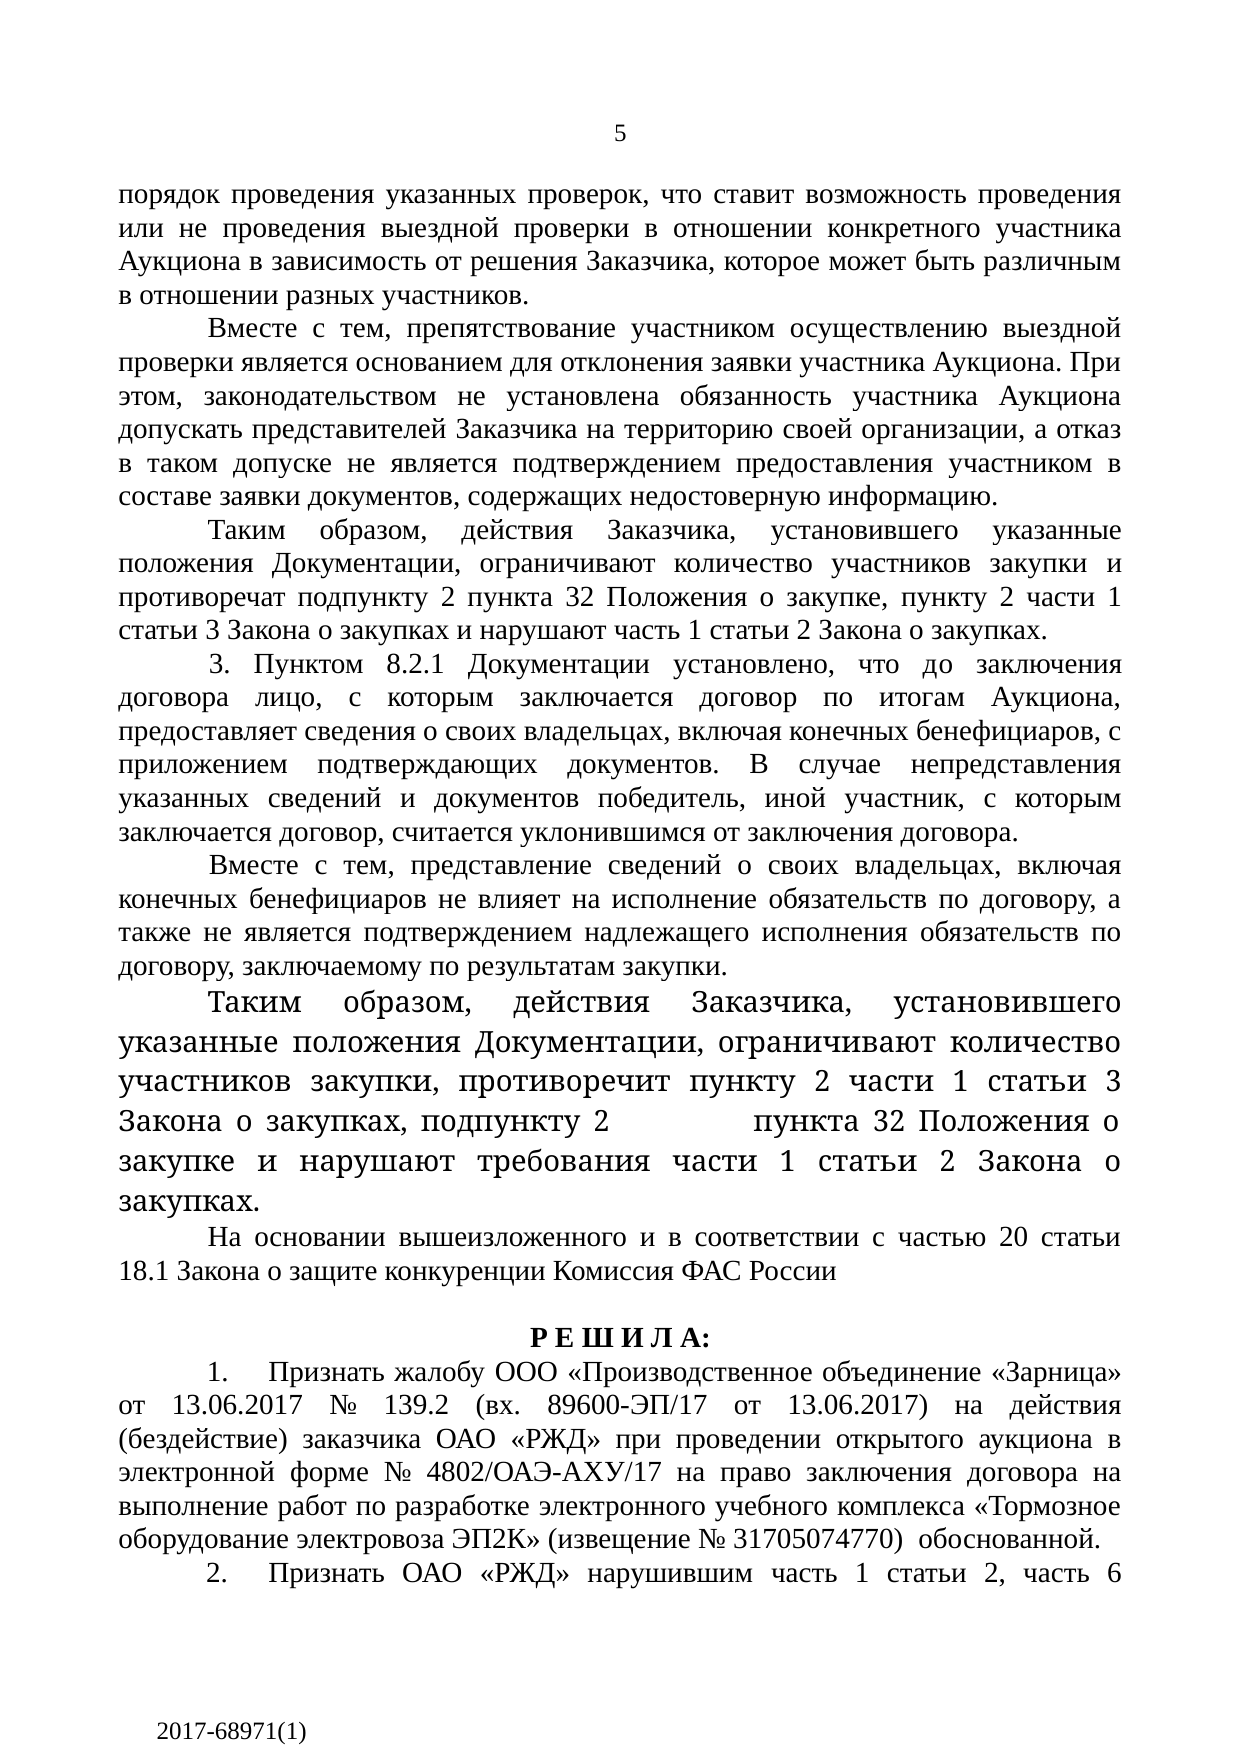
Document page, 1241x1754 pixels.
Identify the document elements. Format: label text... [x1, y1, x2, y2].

text Вместе с тем, препятствование участником осуществлению выездной проверки является основанием для отклонения заявки участника Аукциона. При этом, законодательством не установлена обязанность участника Аукциона допускать представителей Заказчика на территорию своей организации, а отказ в таком допуске не является подтверждением предоставления участником в составе заявки документов, содержащих недостоверную информацию. [118, 311, 1122, 512]
text Р Е Ш И Л А: [118, 1320, 1122, 1354]
list Признать ОАО «РЖД» нарушившим часть 1 статьи 2, часть 6 [118, 1555, 1122, 1588]
text Таким образом, действия Заказчика, установившего указанные положения Документации, ограничивают количество участников закупки и противоречат подпункту 2 пункта 32 Положения о закупке, пункту 2 части 1 статьи 3 Закона о закупках и нарушают часть 1 статьи 2 Закона о закупках. [118, 512, 1122, 646]
text Таким образом, действия Заказчика, установившего указанные положения Документации, ограничивают количество участников закупки, противоречит пункту 2 части 1 статьи 3 Закона о закупках, подпункту 2 пункта 32 Положения о закупке и нарушают требования части 1 статьи 2 Закона о закупках. [118, 981, 1122, 1219]
text 3. Пунктом 8.2.1 Документации установлено, что до заключения договора лицо, с которым заключается договор по итогам Аукциона, предоставляет сведения о своих владельцах, включая конечных бенефициаров, с приложением подтверждающих документов. В случае непредставления указанных сведений и документов победитель, иной участник, с которым заключается договор, считается уклонившимся от заключения договора. [118, 646, 1122, 847]
text На основании вышеизложенного и в соответствии с частью 20 статьи 18.1 Закона о защите конкуренции Комиссия ФАС России [118, 1219, 1122, 1287]
text порядок проведения указанных проверок, что ставит возможность проведения или не проведения выездной проверки в отношении конкретного участника Аукциона в зависимость от решения Заказчика, которое может быть различным в отношении разных участников. [118, 176, 1122, 311]
list Признать жалобу ООО «Производственное объединение «Зарница» от 13.06.2017 № 139.2 (вх. 89600-ЭП/17 от 13.06.2017) на действия (бездействие) заказчика ОАО «РЖД» при проведении открытого аукциона в электронной форме № 4802/ОАЭ-АХУ/17 на право заключения договора на выполнение работ по разработке электронного учебного комплекса «Тормозное оборудование электровоза ЭП2К» (извещение № 31705074770) обоснованной. [118, 1354, 1122, 1555]
text Вместе с тем, представление сведений о своих владельцах, включая конечных бенефициаров не влияет на исполнение обязательств по договору, а также не является подтверждением надлежащего исполнения обязательств по договору, заключаемому по результатам закупки. [118, 847, 1122, 981]
